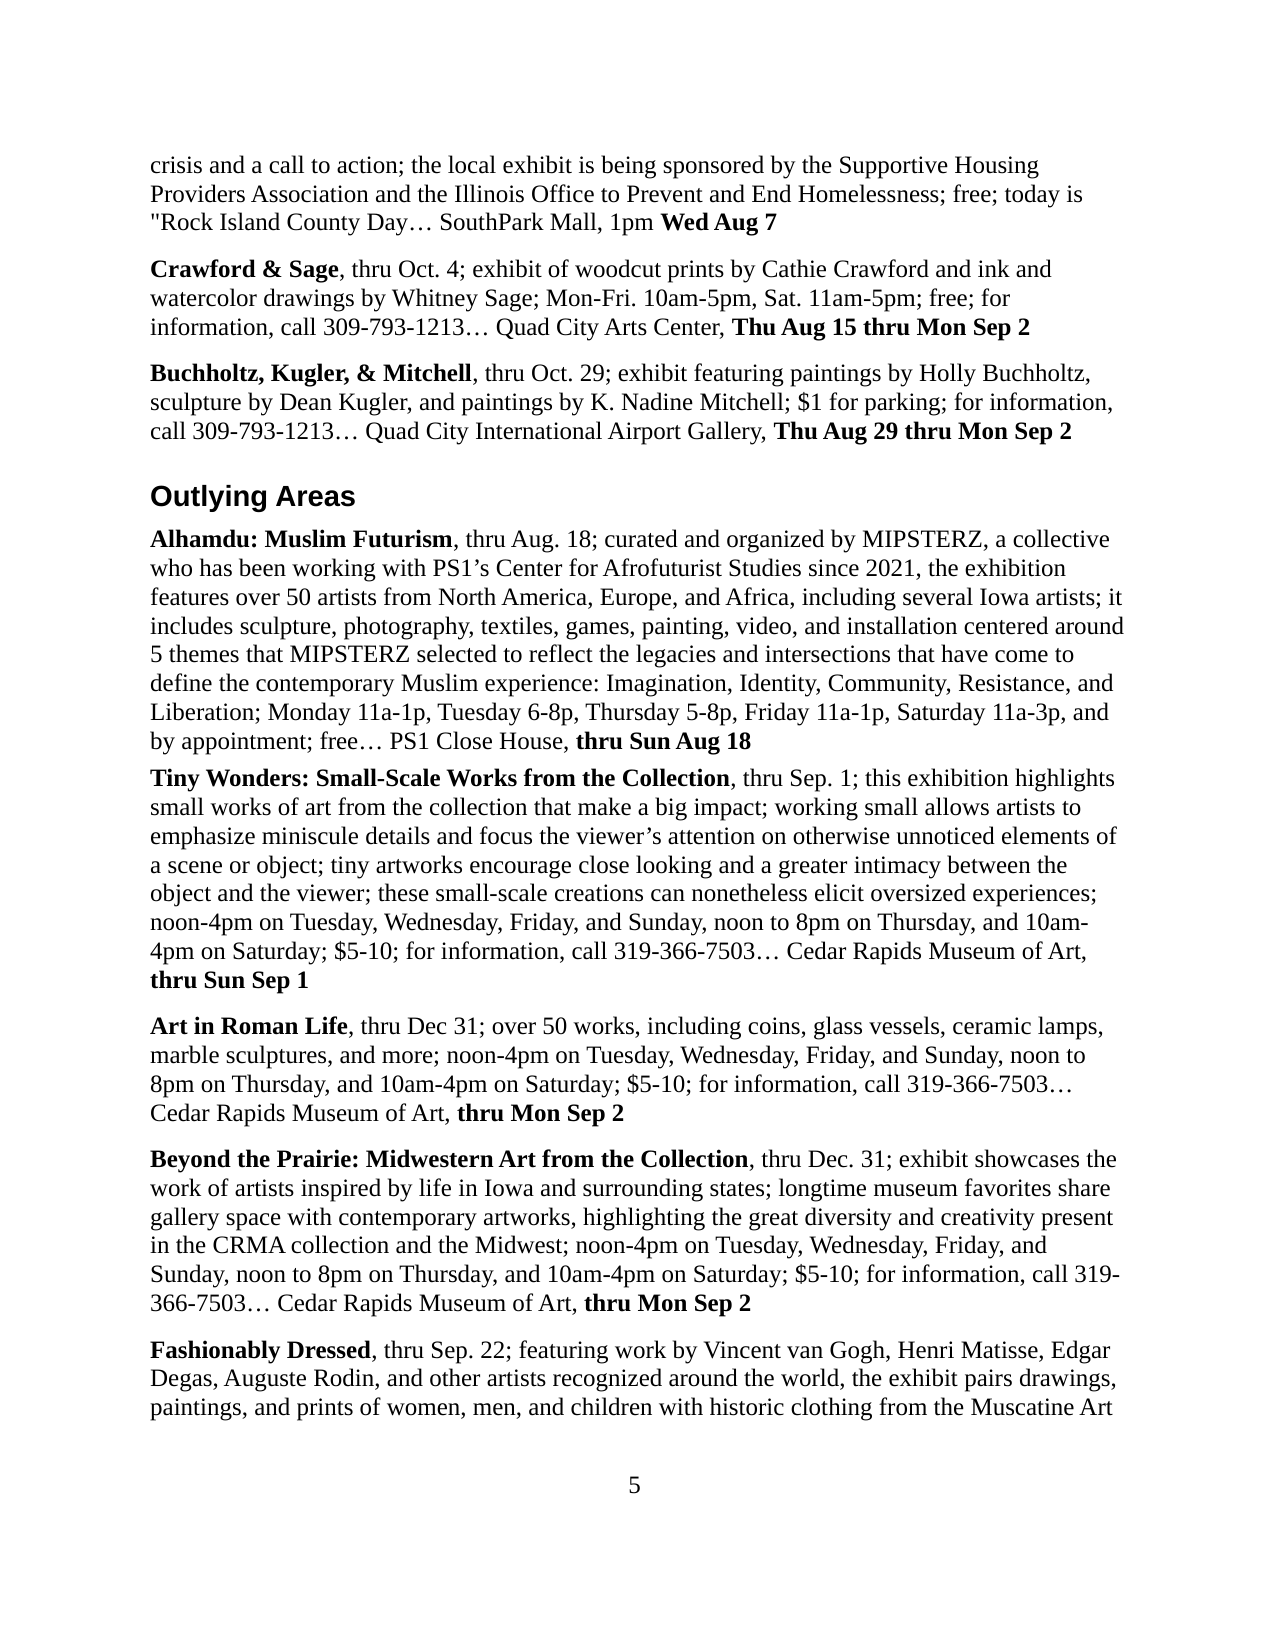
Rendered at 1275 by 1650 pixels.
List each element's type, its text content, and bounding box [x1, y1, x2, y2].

text Beyond the Prairie: Midwestern Art from the Collection, thru Dec. 31; exhibit showcases the work of artists inspired by life in Iowa and surrounding states; longtime museum favorites share gallery space with contemporary artworks, highlighting the great diversity and creativity present in the CRMA collection and the Midwest; noon-4pm on Tuesday, Wednesday, Friday, and Sunday, noon to 8pm on Thursday, and 10am-4pm on Saturday; $5-10; for information, call 319-366-7503… Cedar Rapids Museum of Art, thru Mon Sep 2 [150, 1144, 1125, 1317]
text Art in Roman Life, thru Dec 31; over 50 works, including coins, glass vessels, ceramic lamps, marble sculptures, and more; noon-4pm on Tuesday, Wednesday, Friday, and Sunday, noon to 8pm on Thursday, and 10am-4pm on Saturday; $5-10; for information, call 319-366-7503… Cedar Rapids Museum of Art, thru Mon Sep 2 [150, 1011, 1125, 1126]
text Crawford & Sage, thru Oct. 4; exhibit of woodcut prints by Cathie Crawford and ink and watercolor drawings by Whitney Sage; Mon-Fri. 10am-5pm, Sat. 11am-5pm; free; for information, call 309-793-1213… Quad City Arts Center, Thu Aug 15 thru Mon Sep 2 [150, 254, 1125, 340]
subtitle Outlying Areas [150, 478, 1125, 512]
text crisis and a call to action; the local exhibit is being sponsored by the Supportive Housing Providers Association and the Illinois Office to Prevent and End Homelessness; free; today is "Rock Island County Day… SouthPark Mall, 1pm Wed Aug 7 [150, 150, 1125, 236]
text Fashionably Dressed, thru Sep. 22; featuring work by Vincent van Gogh, Henri Matisse, Edgar Degas, Auguste Rodin, and other artists recognized around the world, the exhibit pairs drawings, paintings, and prints of women, men, and children with historic clothing from the Muscatine Art [150, 1335, 1125, 1421]
text Tiny Wonders: Small-Scale Works from the Collection, thru Sep. 1; this exhibition highlights small works of art from the collection that make a big impact; working small allows artists to emphasize miniscule details and focus the viewer’s attention on otherwise unnoticed elements of a scene or object; tiny artworks encourage close looking and a greater intimacy between the object and the viewer; these small-scale creations can nonetheless elicit oversized experiences; noon-4pm on Tuesday, Wednesday, Friday, and Sunday, noon to 8pm on Thursday, and 10am-4pm on Saturday; $5-10; for information, call 319-366-7503… Cedar Rapids Museum of Art, thru Sun Sep 1 [150, 763, 1125, 993]
text Buchholtz, Kugler, & Mitchell, thru Oct. 29; exhibit featuring paintings by Holly Buchholtz, sculpture by Dean Kugler, and paintings by K. Nadine Mitchell; $1 for parking; for information, call 309-793-1213… Quad City International Airport Gallery, Thu Aug 29 thru Mon Sep 2 [150, 358, 1125, 444]
text Alhamdu: Muslim Futurism, thru Aug. 18; curated and organized by MIPSTERZ, a collective who has been working with PS1’s Center for Afrofuturist Studies since 2021, the exhibition features over 50 artists from North America, Europe, and Africa, including several Iowa artists; it includes sculpture, photography, textiles, games, painting, video, and installation centered around 5 themes that MIPSTERZ selected to reflect the legacies and intersections that have come to define the contemporary Muslim experience: Imagination, Identity, Community, Resistance, and Liberation; Monday 11a-1p, Tuesday 6-8p, Thursday 5-8p, Friday 11a-1p, Saturday 11a-3p, and by appointment; free… PS1 Close House, thru Sun Aug 18 [150, 524, 1125, 754]
